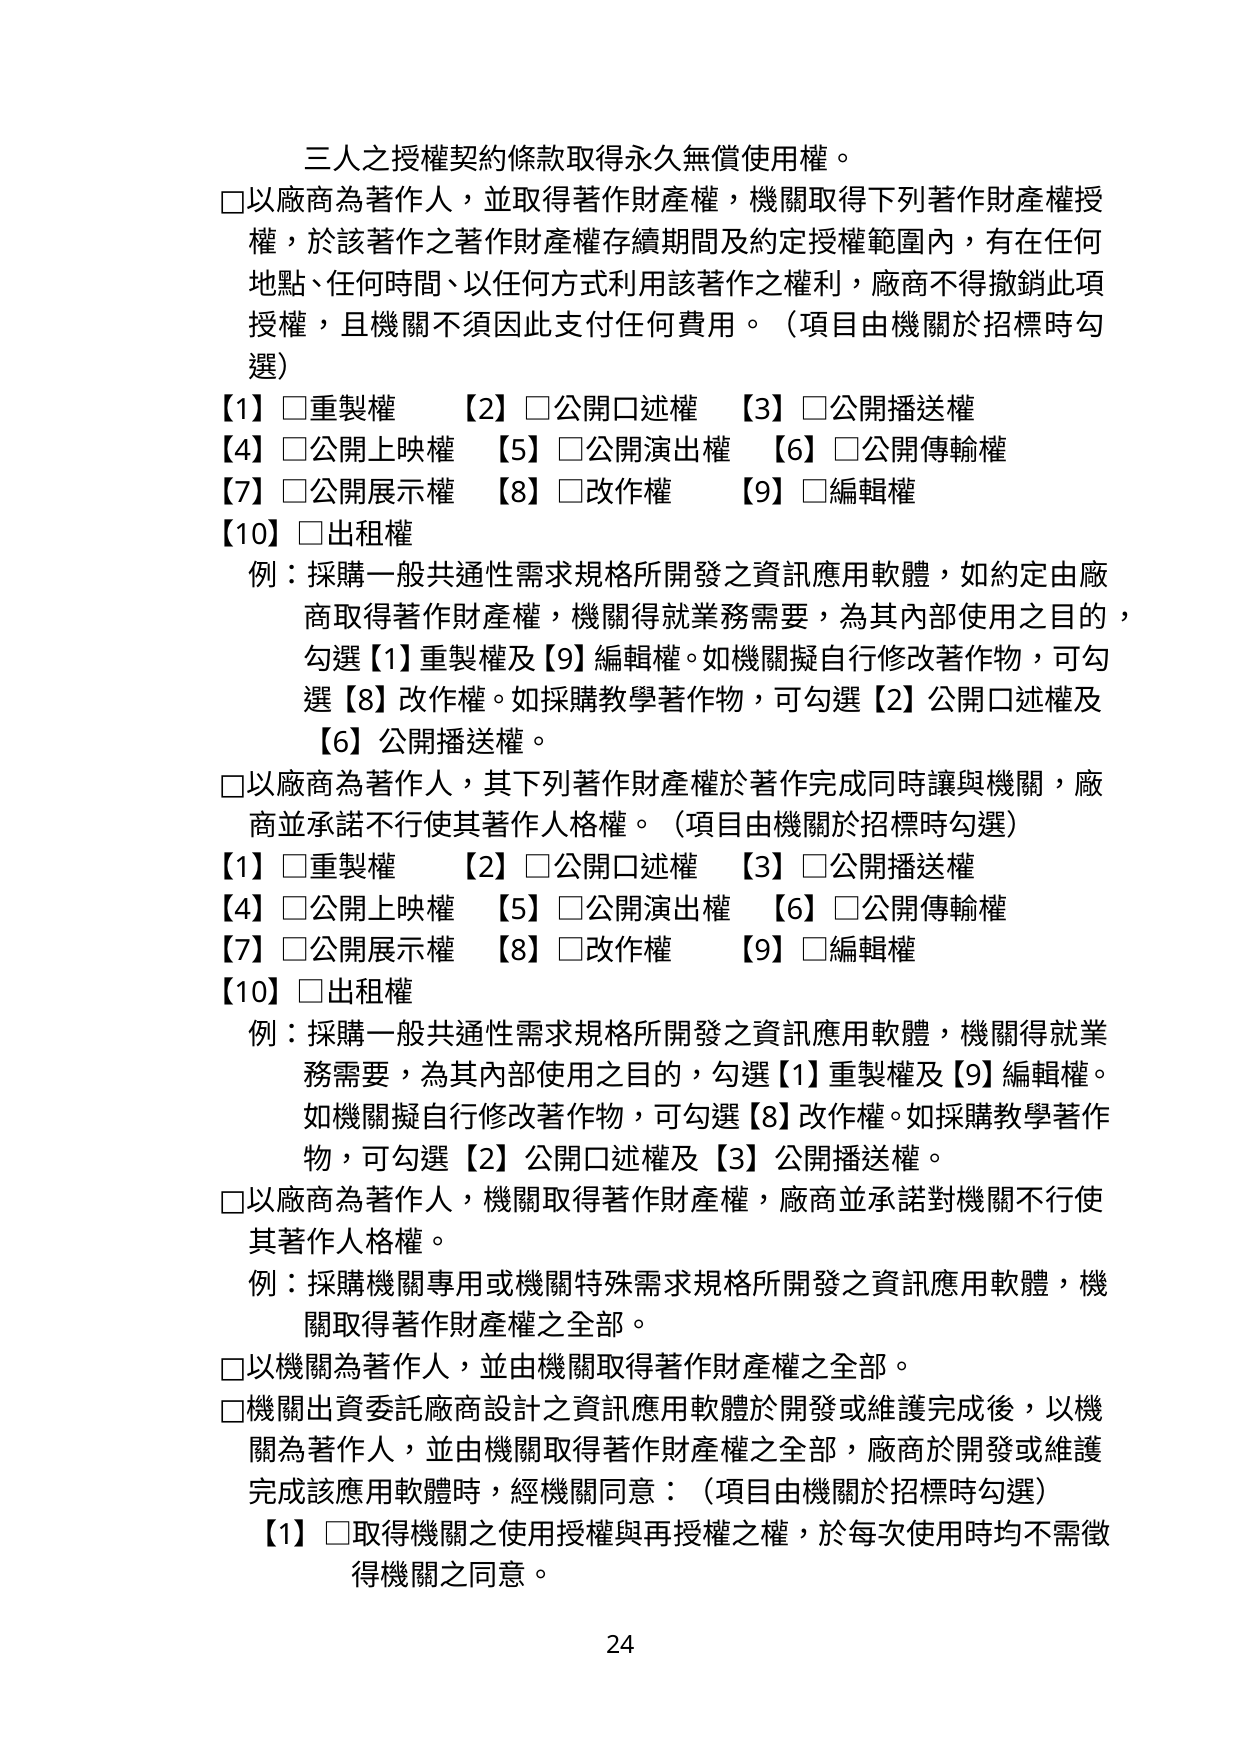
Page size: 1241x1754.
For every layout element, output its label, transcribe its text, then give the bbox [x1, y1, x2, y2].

text 【4】□公開上映權 【5】□公開演出權 【6】□公開傳輸權 [205, 427, 1110, 469]
text 【1】□重製權 【2】□公開口述權 【3】□公開播送權 [205, 386, 1110, 427]
text □以廠商為著作人，並取得著作財產權，機關取得下列著作財產權授權，於該著作之著作財產權存續期間及約定授權範圍內，有在任何地點、任何時間、以任何方式利用該著作之權利，廠商不得撤銷此項授權，且機關不須因此支付任何費用。（項目由機關於招標時勾選） [218, 177, 1104, 386]
text □機關出資委託廠商設計之資訊應用軟體於開發或維護完成後，以機關為著作人，並由機關取得著作財產權之全部，廠商於開發或維護完成該應用軟體時，經機關同意：（項目由機關於招標時勾選） [218, 1386, 1104, 1511]
text 例：採購機關專用或機關特殊需求規格所開發之資訊應用軟體，機關取得著作財產權之全部。 [248, 1261, 1110, 1344]
text 【1】□取得機關之使用授權與再授權之權，於每次使用時均不需徵得機關之同意。 [248, 1511, 1110, 1594]
text 【7】□公開展示權 【8】□改作權 【9】□編輯權 [205, 469, 1110, 511]
text 【10】□出租權 [205, 969, 1110, 1011]
text 【1】□重製權 【2】□公開口述權 【3】□公開播送權 [205, 844, 1110, 886]
text 例：採購一般共通性需求規格所開發之資訊應用軟體，機關得就業務需要，為其內部使用之目的，勾選【1】重製權及【9】編輯權。如機關擬自行修改著作物，可勾選【8】改作權。如採購教學著作物，可勾選【2】公開口述權及【3】公開播送權。 [248, 1011, 1110, 1177]
text □以廠商為著作人，其下列著作財產權於著作完成同時讓與機關，廠商並承諾不行使其著作人格權。（項目由機關於招標時勾選） [218, 761, 1104, 844]
text 【7】□公開展示權 【8】□改作權 【9】□編輯權 [205, 927, 1110, 969]
text 【4】□公開上映權 【5】□公開演出權 【6】□公開傳輸權 [205, 886, 1110, 927]
text 三人之授權契約條款取得永久無償使用權。 [248, 136, 1110, 177]
text 例：採購一般共通性需求規格所開發之資訊應用軟體，如約定由廠商取得著作財產權，機關得就業務需要，為其內部使用之目的，勾選【1】重製權及【9】編輯權。如機關擬自行修改著作物，可勾選【8】改作權。如採購教學著作物，可勾選【2】公開口述權及【6】公開播送權。 [248, 552, 1110, 761]
text 【10】□出租權 [205, 511, 1110, 552]
text □以廠商為著作人，機關取得著作財產權，廠商並承諾對機關不行使其著作人格權。 [218, 1177, 1104, 1261]
text □以機關為著作人，並由機關取得著作財產權之全部。 [218, 1344, 1104, 1386]
